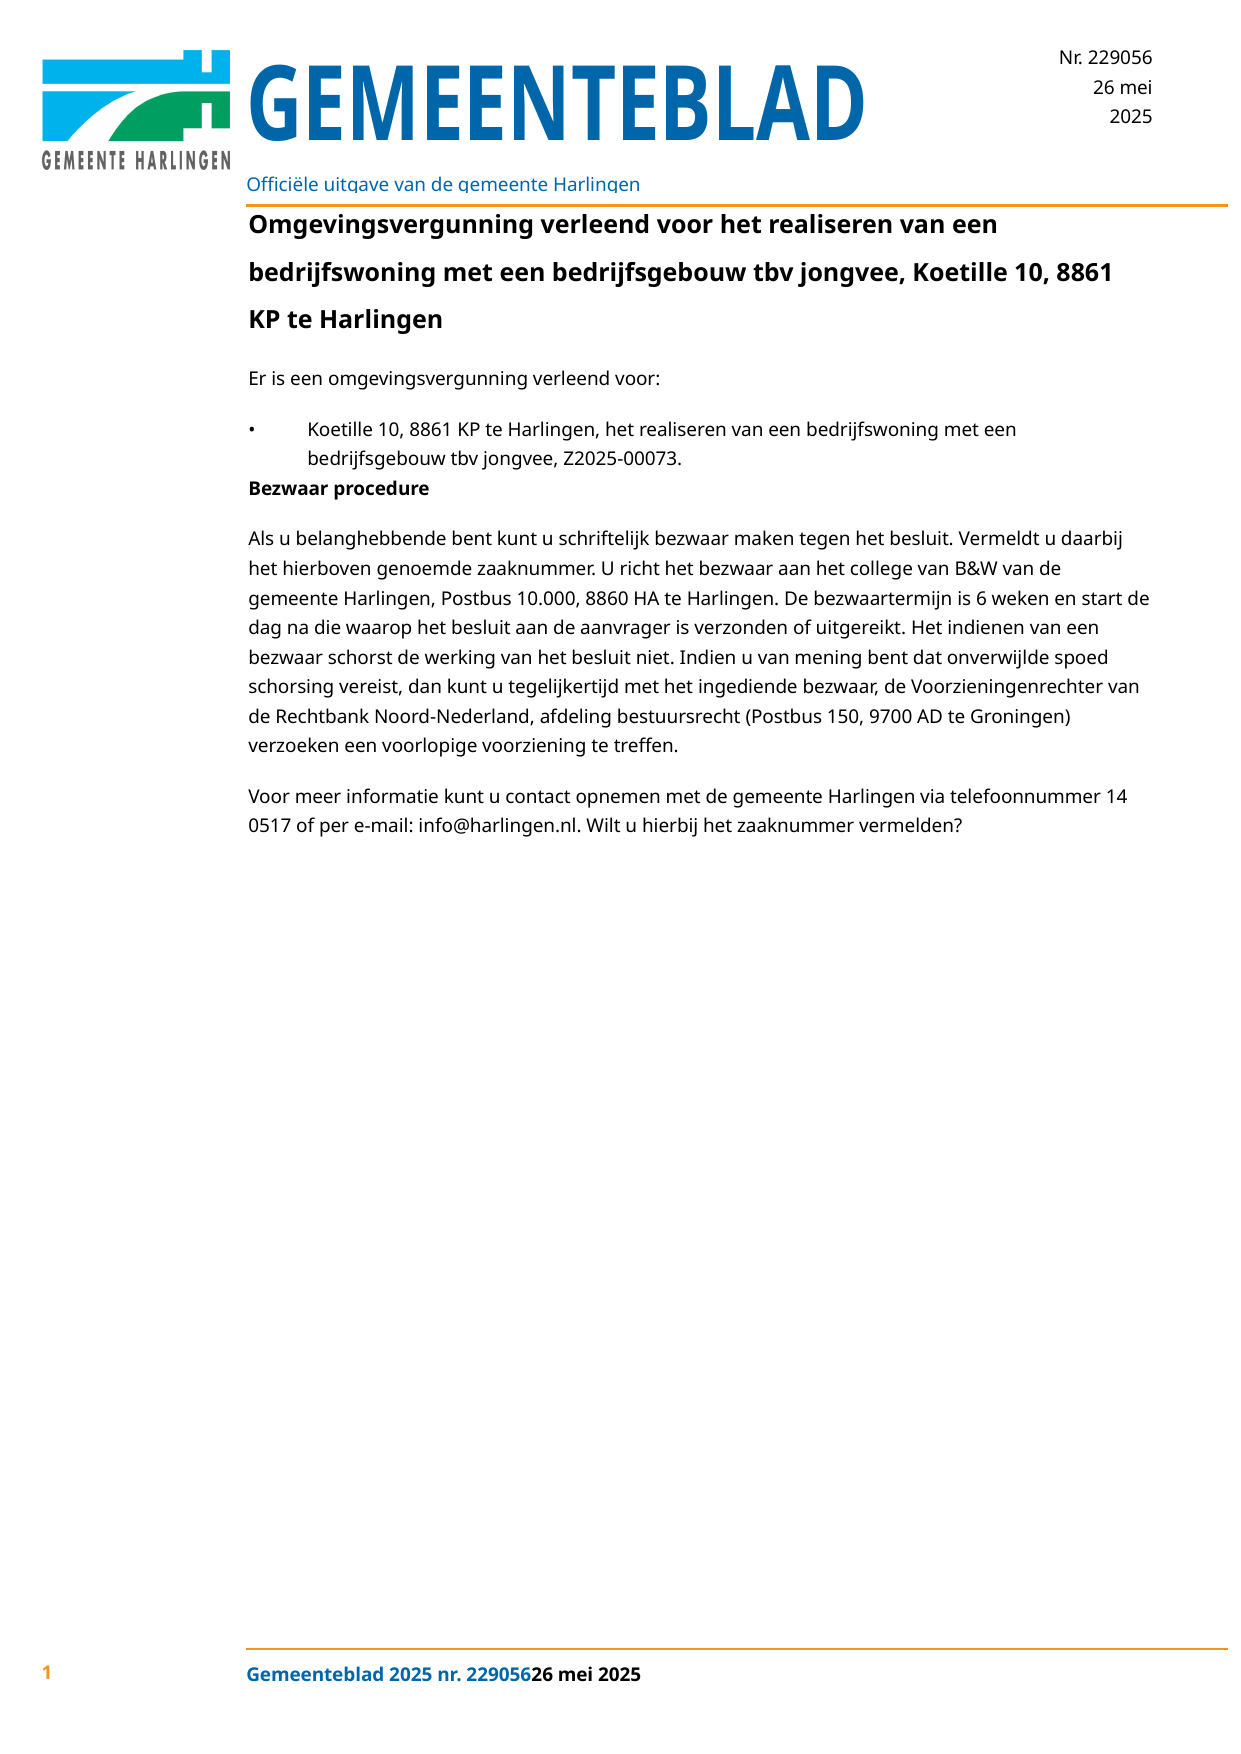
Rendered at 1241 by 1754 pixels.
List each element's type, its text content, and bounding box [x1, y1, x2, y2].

text Omgevingsvergunning verleend voor het realiseren van een bedrijfswoning met een bedrijfsgebouw tbv jongvee, Koetille 10, 8861 KP te Harlingen [248, 207, 1152, 336]
text Voor meer informatie kunt u contact opnemen met de gemeente Harlingen via telefoonnummer 14 0517 of per e-mail: info@harlingen.nl. Wilt u hierbij het zaaknummer vermelden? [248, 783, 1152, 838]
picture [41, 47, 231, 172]
text Er is een omgevingsvergunning verleend voor: [248, 366, 1152, 391]
text Bezwaar procedure [248, 475, 1152, 501]
list Koetille 10, 8861 KP te Harlingen, het realiseren van een bedrijfswoning met een bedrijfsgebouw tbv jongvee, Z2025-00073. [248, 416, 1152, 471]
text Als u belanghebbende bent kunt u schriftelijk bezwaar maken tegen het besluit. Vermeldt u daarbij het hierboven genoemde zaaknummer. U richt het bezwaar aan het college van B&W van de gemeente Harlingen, Postbus 10.000, 8860 HA te Harlingen. De bezwaartermijn is 6 weken en start de dag na die waarop het besluit aan de aanvrager is verzonden of uitgereikt. Het indienen van een bezwaar schorst de werking van het besluit niet. Indien u van mening bent dat onverwijlde spoed schorsing vereist, dan kunt u tegelijkertijd met het ingediende bezwaar, de Voorzieningenrechter van de Rechtbank Noord-Nederland, afdeling bestuursrecht (Postbus 150, 9700 AD te Groningen) verzoeken een voorlopige voorziening te treffen. [248, 526, 1152, 758]
